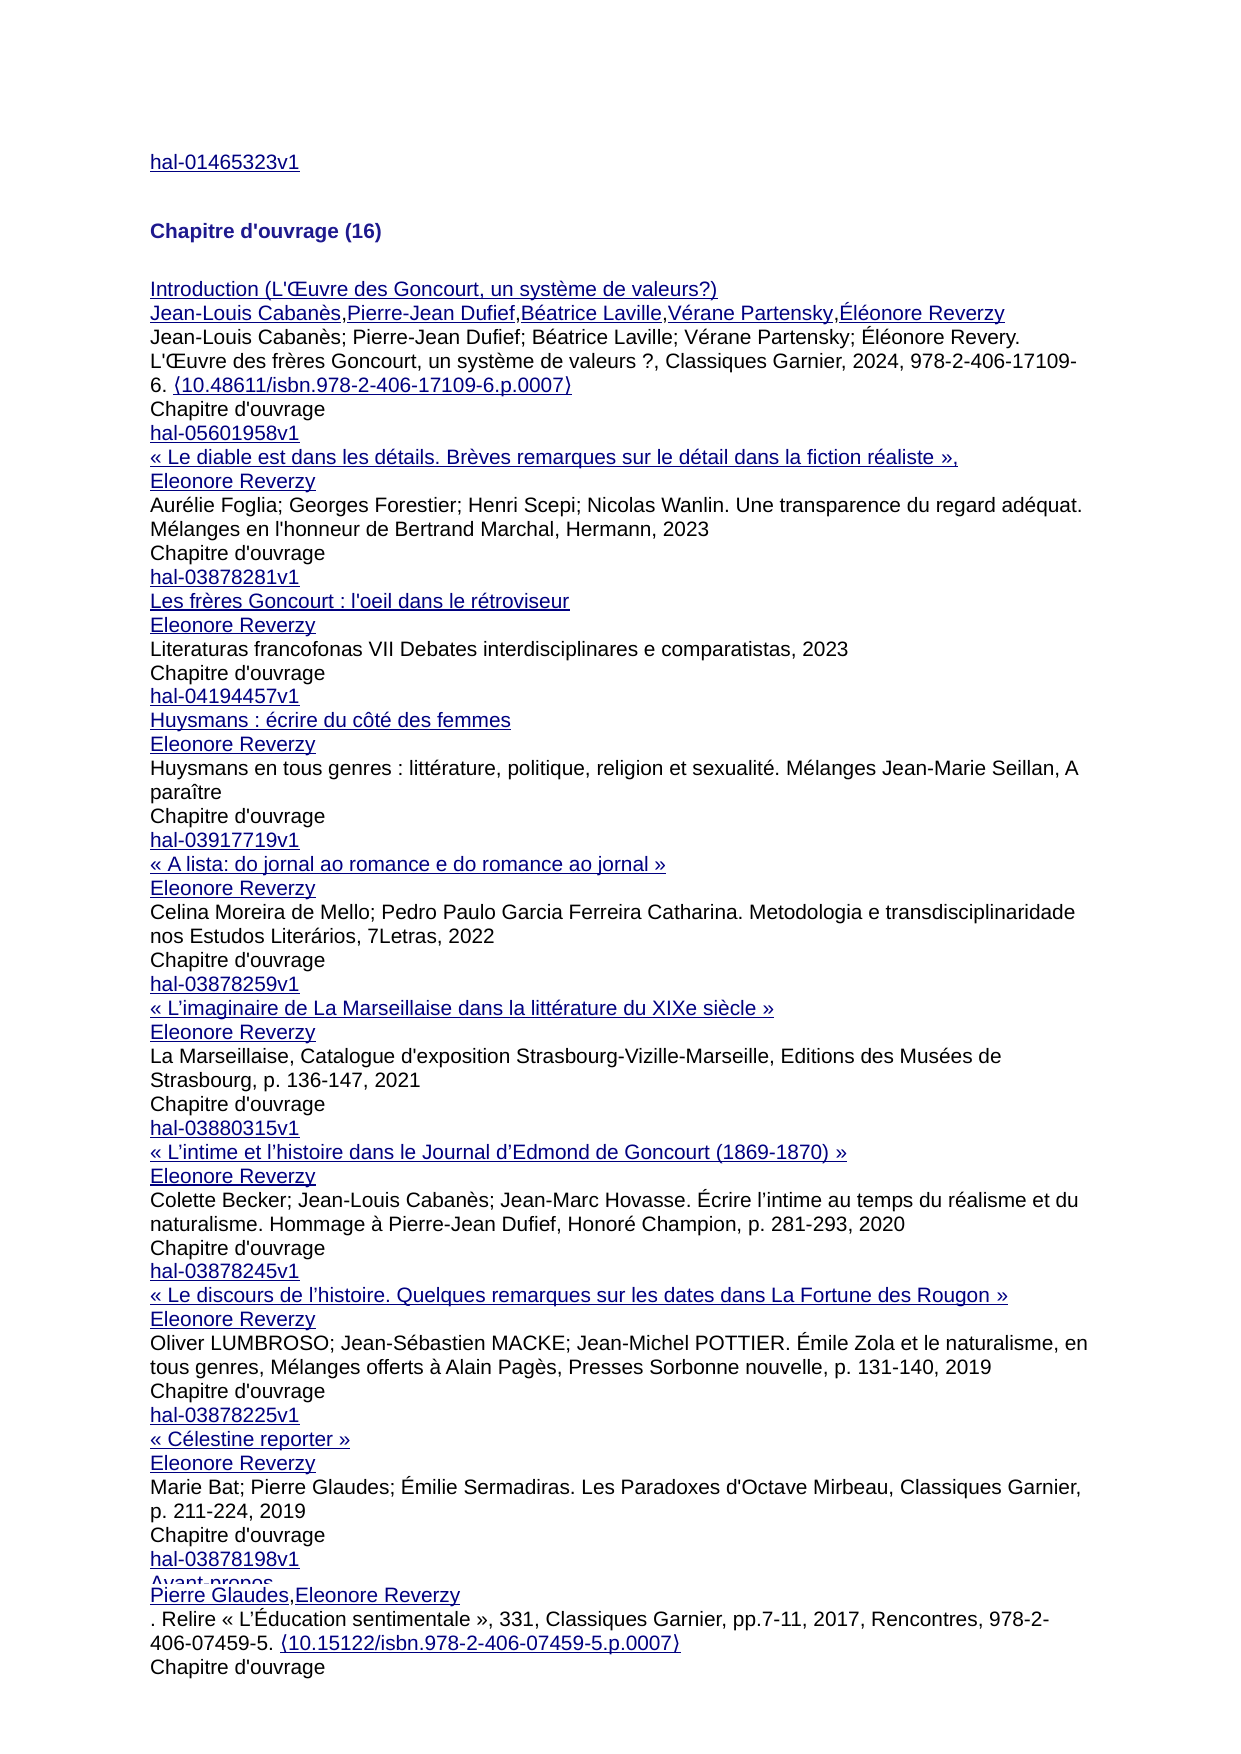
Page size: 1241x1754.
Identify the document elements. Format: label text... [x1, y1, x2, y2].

table_cell Huysmans : écrire du côté des femmes Eleonore Reverzy Huysmans en tous genres : littérature, politique, religion et sexualité. Mélanges Jean-Marie Seillan, A paraître Chapitre d'ouvrage hal-03917719v1 [150, 708, 1090, 852]
table_cell « L’intime et l’histoire dans le Journal d’Edmond de Goncourt (1869-1870) » Eleonore Reverzy Colette Becker; Jean-Louis Cabanès; Jean-Marc Hovasse. Écrire l’intime au temps du réalisme et du naturalisme. Hommage à Pierre-Jean Dufief, Honoré Champion, p. 281-293, 2020 Chapitre d'ouvrage hal-03878245v1 [150, 1140, 1090, 1283]
table_cell « L’imaginaire de La Marseillaise dans la littérature du XIXe siècle » Eleonore Reverzy La Marseillaise, Catalogue d'exposition Strasbourg-Vizille-Marseille, Editions des Musées de Strasbourg, p. 136-147, 2021 Chapitre d'ouvrage hal-03880315v1 [150, 996, 1090, 1139]
table_header Introduction (L'Œuvre des Goncourt, un système de valeurs?) Jean-Louis Cabanès,Pierre-Jean Dufief,Béatrice Laville,Vérane Partensky,Éléonore Reverzy Jean-Louis Cabanès; Pierre-Jean Dufief; Béatrice Laville; Vérane Partensky; Éléonore Revery. L'Œuvre des frères Goncourt, un système de valeurs ?, Classiques Garnier, 2024, 978-2-406-17109-6. ⟨10.48611/isbn.978-2-406-17109-6.p.0007⟩ Chapitre d'ouvrage hal-05601958v1 [150, 277, 1090, 445]
table_cell Les frères Goncourt : l'oeil dans le rétroviseur Eleonore Reverzy Literaturas francofonas VII Debates interdisciplinares e comparatistas, 2023 Chapitre d'ouvrage hal-04194457v1 [150, 589, 1090, 708]
table_cell hal-01465323v1 [150, 150, 1090, 174]
table_cell « Le discours de l’histoire. Quelques remarques sur les dates dans La Fortune des Rougon » Eleonore Reverzy Oliver LUMBROSO; Jean-Sébastien MACKE; Jean-Michel POTTIER. Émile Zola et le naturalisme, en tous genres, Mélanges offerts à Alain Pagès, Presses Sorbonne nouvelle, p. 131-140, 2019 Chapitre d'ouvrage hal-03878225v1 [150, 1283, 1090, 1427]
table_cell « Le diable est dans les détails. Brèves remarques sur le détail dans la fiction réaliste », Eleonore Reverzy Aurélie Foglia; Georges Forestier; Henri Scepi; Nicolas Wanlin. Une transparence du regard adéquat. Mélanges en l'honneur de Bertrand Marchal, Hermann, 2023 Chapitre d'ouvrage hal-03878281v1 [150, 445, 1090, 588]
table_cell « Célestine reporter » Eleonore Reverzy Marie Bat; Pierre Glaudes; Émilie Sermadiras. Les Paradoxes d'Octave Mirbeau, Classiques Garnier, p. 211-224, 2019 Chapitre d'ouvrage hal-03878198v1 [150, 1427, 1090, 1571]
table_cell Avant-propos Pierre Glaudes,Eleonore Reverzy . Relire « L’Éducation sentimentale », 331, Classiques Garnier, pp.7-11, 2017, Rencontres, 978-2-406-07459-5. ⟨10.15122/isbn.978-2-406-07459-5.p.0007⟩ Chapitre d'ouvrage [150, 1571, 1090, 1679]
table_cell « A lista: do jornal ao romance e do romance ao jornal » Eleonore Reverzy Celina Moreira de Mello; Pedro Paulo Garcia Ferreira Catharina. Metodologia e transdisciplinaridade nos Estudos Literários, 7Letras, 2022 Chapitre d'ouvrage hal-03878259v1 [150, 852, 1090, 996]
subtitle Chapitre d'ouvrage (16) [150, 219, 1090, 243]
